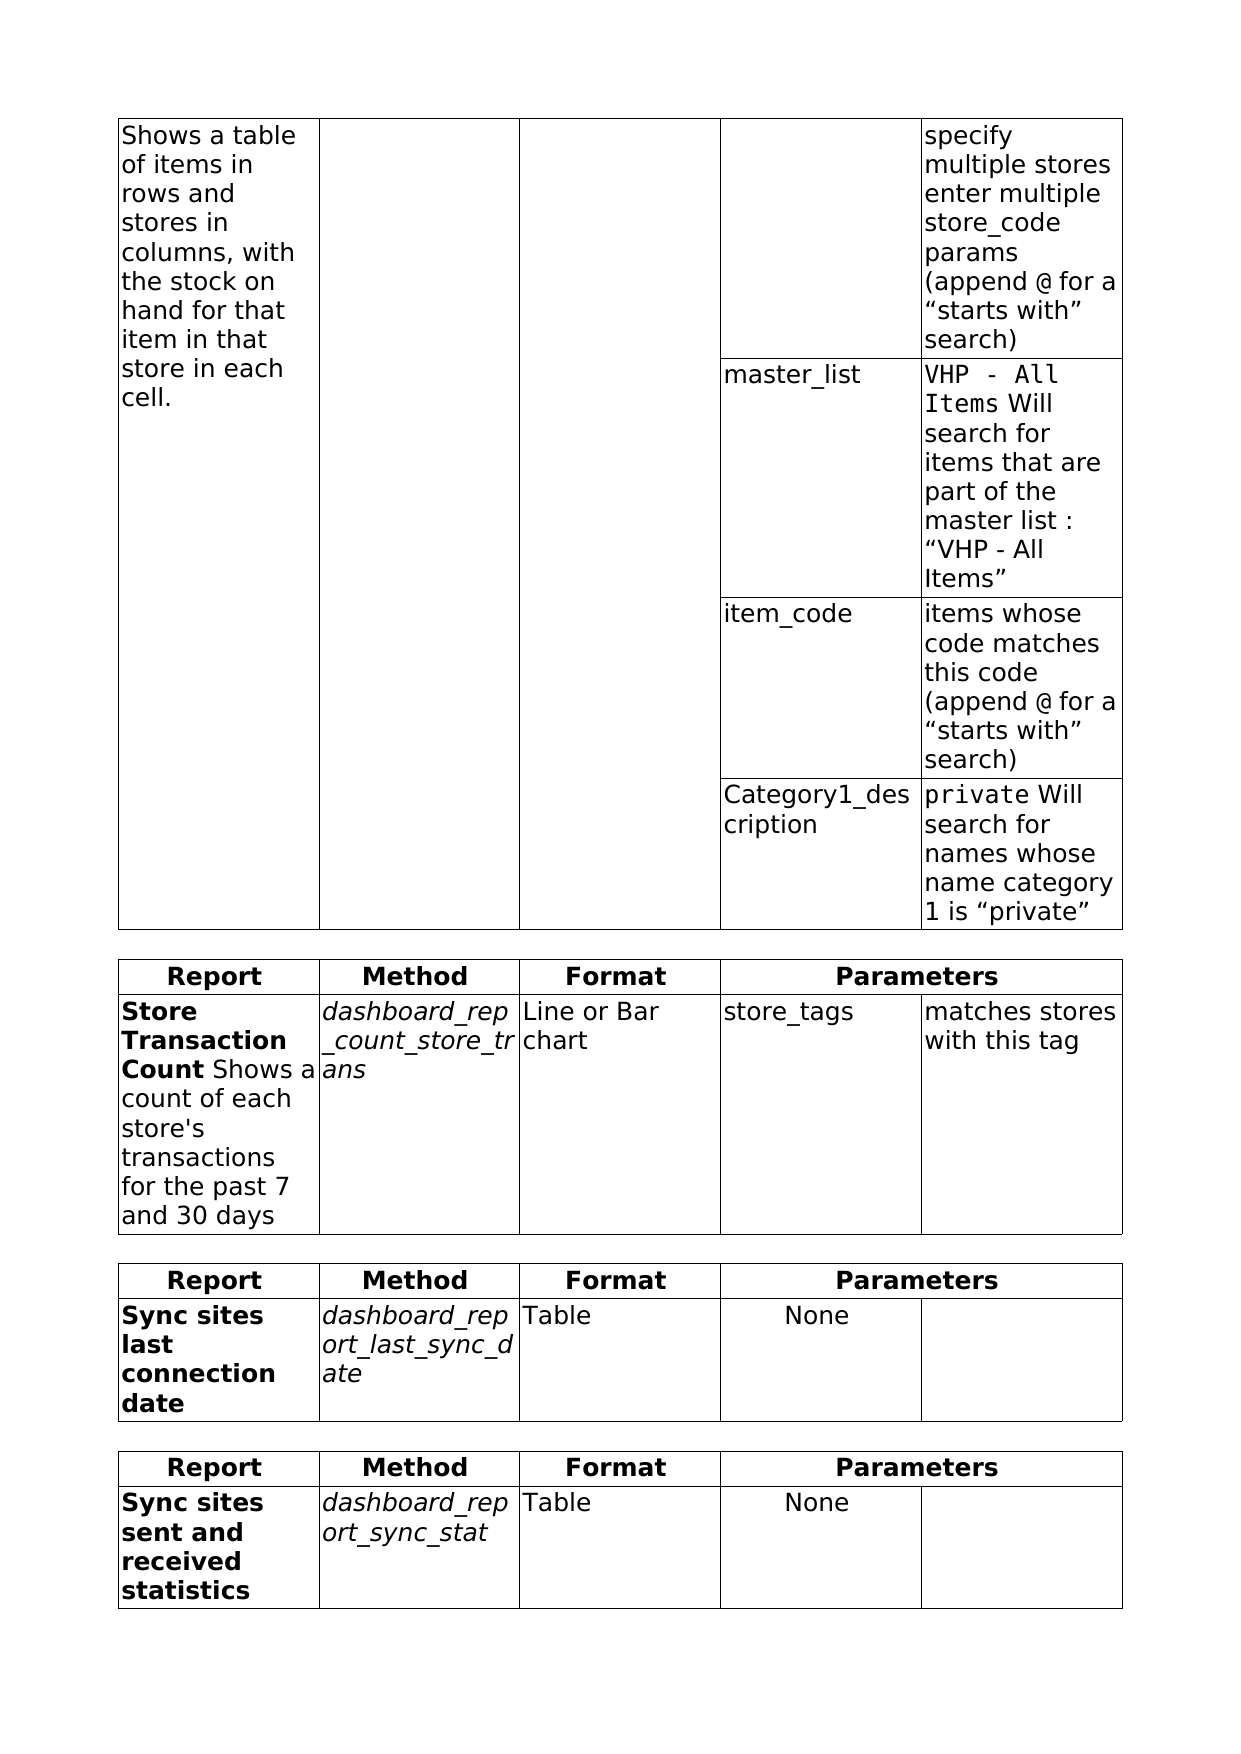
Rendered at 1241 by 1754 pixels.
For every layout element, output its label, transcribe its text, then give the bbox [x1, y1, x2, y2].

table_cell [922, 1299, 1122, 1421]
table_header Parameters [721, 1452, 1122, 1486]
table_header Format [520, 960, 720, 994]
table_cell specify multiple stores enter multiple store_code params (append @ for a “starts with” search) [922, 119, 1122, 357]
table_cell Store Transaction Count Shows a count of each store's transactions for the past 7 and 30 days [119, 995, 319, 1233]
table_header Report [119, 1264, 319, 1298]
table_cell Category1_description [721, 779, 921, 929]
table_cell item_code [721, 598, 921, 778]
table_cell matches stores with this tag [922, 995, 1122, 1233]
table_cell Sync sites last connection date [119, 1299, 319, 1421]
table_cell None [721, 1487, 921, 1608]
table_cell items whose code matches this code (append @ for a “starts with” search) [922, 598, 1122, 778]
table_cell dashboard_report_sync_stat [320, 1487, 519, 1608]
table_header Parameters [721, 960, 1122, 994]
table_cell Line or Bar chart [520, 995, 720, 1233]
table_cell Shows a table of items in rows and stores in columns, with the stock on hand for that item in that store in each cell. [119, 119, 319, 929]
table_cell [922, 1487, 1122, 1608]
table_cell [520, 119, 720, 929]
table_cell None [721, 1299, 921, 1421]
table_cell Table [520, 1487, 720, 1608]
table_cell [320, 119, 519, 929]
table_cell Sync sites sent and received statistics [119, 1487, 319, 1608]
table_cell Table [520, 1299, 720, 1421]
table_header Report [119, 960, 319, 994]
table_cell store_tags [721, 995, 921, 1233]
table_header Method [320, 1264, 519, 1298]
table_cell private Will search for names whose name category 1 is “private” [922, 779, 1122, 929]
table_cell dashboard_rep_count_store_trans [320, 995, 519, 1233]
table_header Format [520, 1264, 720, 1298]
table_cell [721, 119, 921, 357]
table_cell master_list [721, 359, 921, 597]
table_header Method [320, 960, 519, 994]
table_cell VHP - All Items Will search for items that are part of the master list : “VHP - All Items” [922, 359, 1122, 597]
table_cell dashboard_report_last_sync_date [320, 1299, 519, 1421]
table_header Method [320, 1452, 519, 1486]
table_header Report [119, 1452, 319, 1486]
table_header Format [520, 1452, 720, 1486]
table_header Parameters [721, 1264, 1122, 1298]
